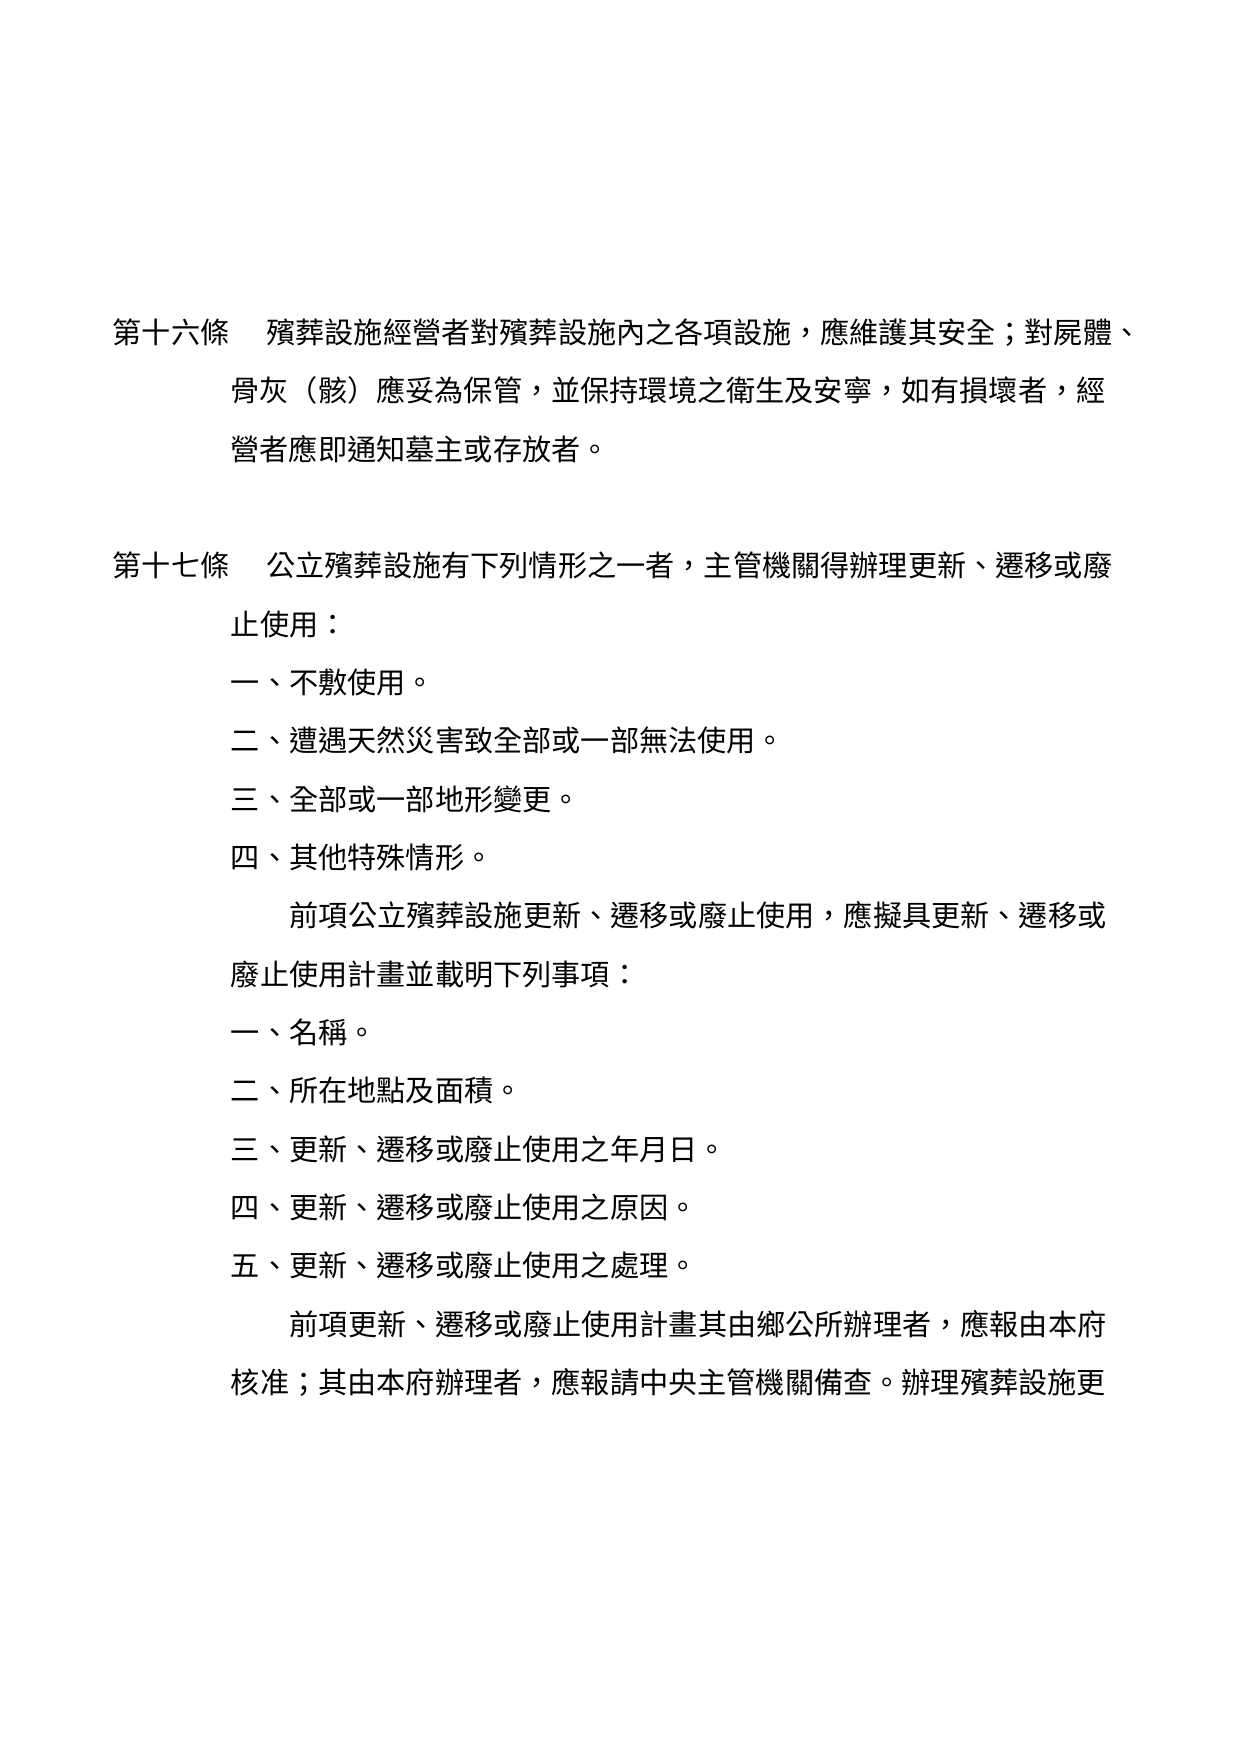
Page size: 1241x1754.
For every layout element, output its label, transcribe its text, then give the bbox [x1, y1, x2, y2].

text 五、更新、遷移或廢止使用之處理。 [112, 1227, 1128, 1285]
text 三、全部或一部地形變更。 [112, 760, 1128, 819]
text 二、遭遇天然災害致全部或一部無法使用。 [112, 702, 1128, 760]
text 二、所在地點及面積。 [112, 1052, 1128, 1110]
text 三、更新、遷移或廢止使用之年月日。 [112, 1110, 1128, 1169]
text 前項更新、遷移或廢止使用計畫其由鄉公所辦理者，應報由本府核准；其由本府辦理者，應報請中央主管機關備查。辦理殯葬設施更 [231, 1285, 1128, 1402]
text 四、其他特殊情形。 [112, 819, 1128, 877]
text 一、不敷使用。 [112, 644, 1128, 702]
text 前項公立殯葬設施更新、遷移或廢止使用，應擬具更新、遷移或廢止使用計畫並載明下列事項： [231, 877, 1128, 994]
text 四、更新、遷移或廢止使用之原因。 [112, 1169, 1128, 1227]
text 一、名稱。 [112, 994, 1128, 1052]
text 第十七條 公立殯葬設施有下列情形之一者，主管機關得辦理更新、遷移或廢止使用： [112, 527, 1128, 644]
text 第十六條 殯葬設施經營者對殯葬設施內之各項設施，應維護其安全；對屍體、骨灰（骸）應妥為保管，並保持環境之衛生及安寧，如有損壞者，經營者應即通知墓主或存放者。 [112, 294, 1128, 469]
